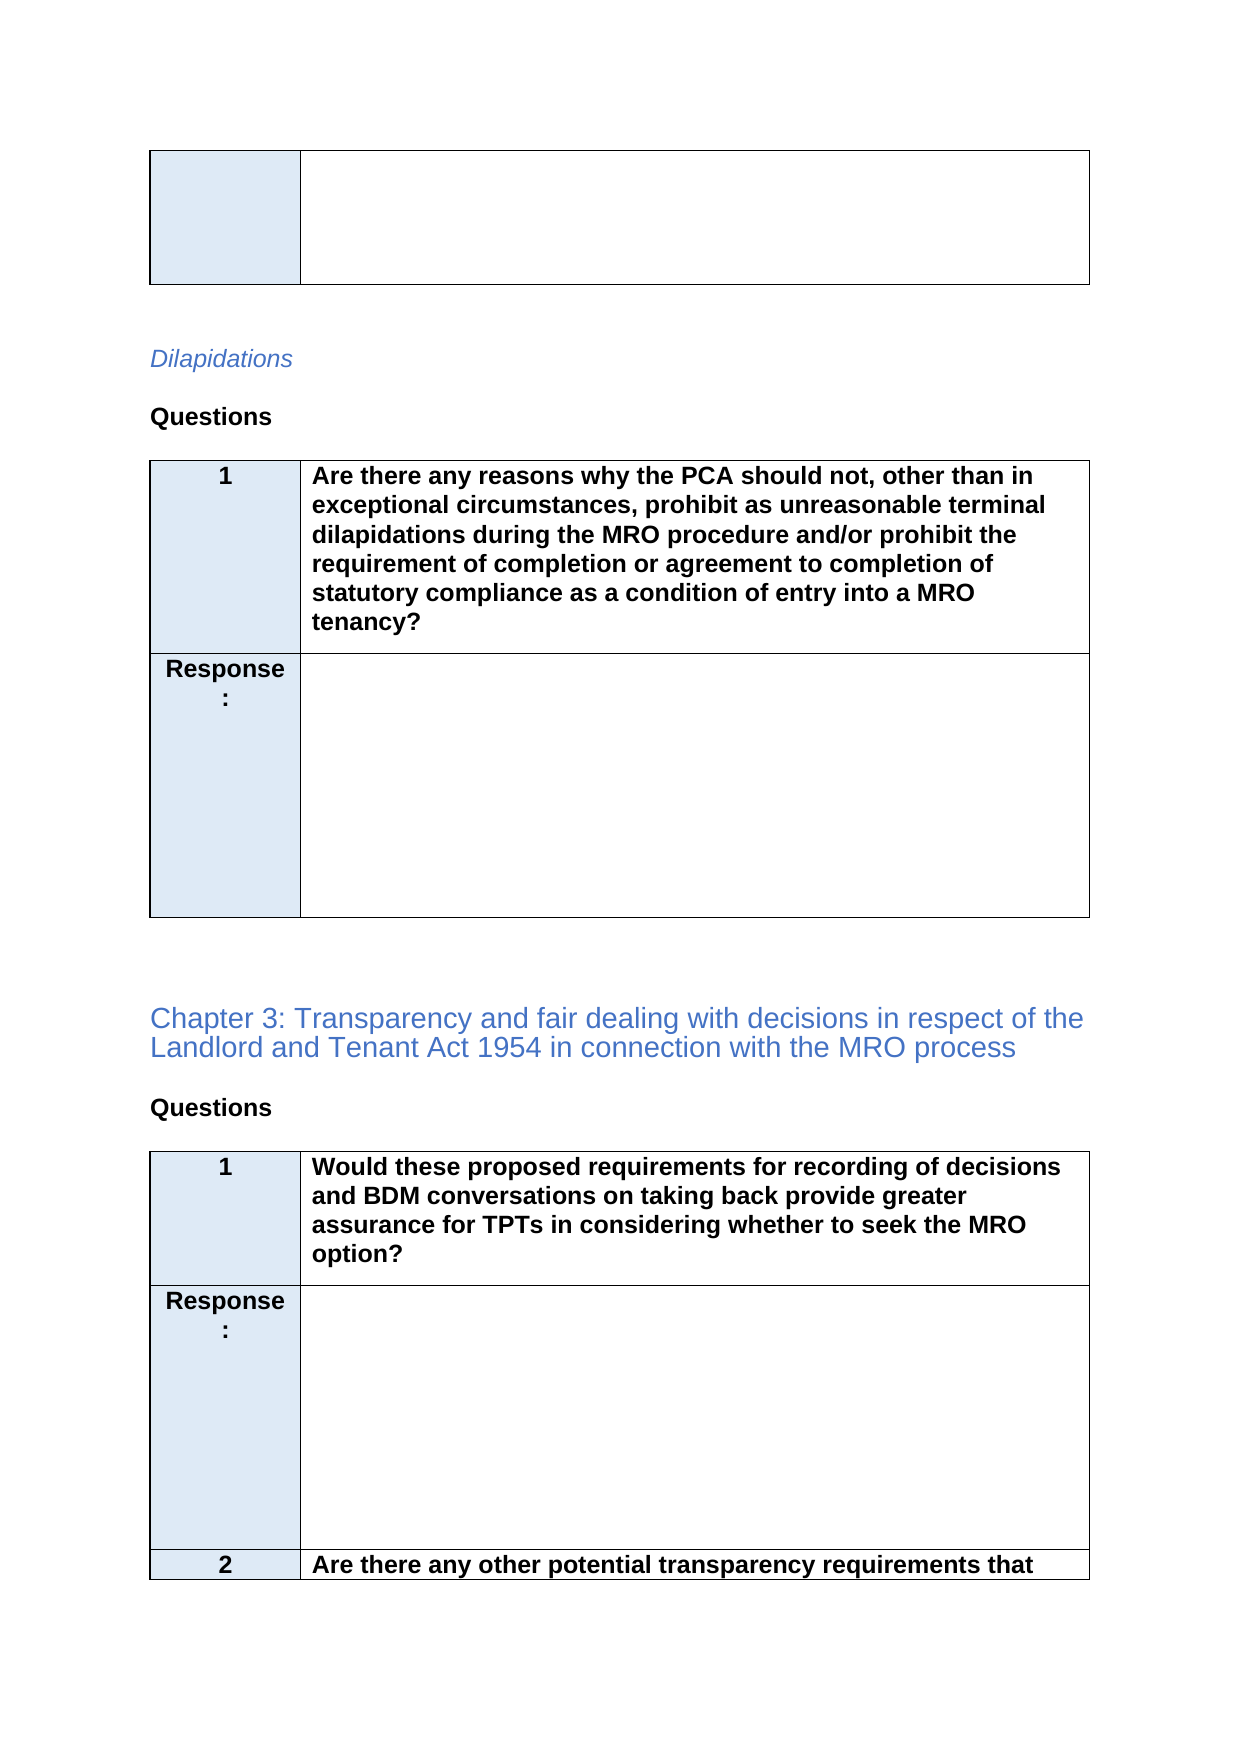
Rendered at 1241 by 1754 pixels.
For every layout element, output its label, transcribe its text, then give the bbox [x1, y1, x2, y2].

table_cell 2 [151, 1550, 300, 1579]
table_header Would these proposed requirements for recording of decisions and BDM conversations on taking back provide greater assurance for TPTs in considering whether to seek the MRO option? [301, 1152, 1089, 1285]
table_cell [151, 151, 300, 284]
text Dilapidations [150, 344, 1090, 373]
table_cell [301, 151, 1089, 284]
table_header 1 [151, 461, 300, 653]
table_cell Response: [151, 654, 300, 917]
table_header 1 [151, 1152, 300, 1285]
table_cell Response: [151, 1286, 300, 1549]
text Questions [150, 402, 1090, 431]
table_cell Are there any other potential transparency requirements that [301, 1550, 1089, 1579]
table_header Are there any reasons why the PCA should not, other than in exceptional circumstances, prohibit as unreasonable terminal dilapidations during the MRO procedure and/or prohibit the requirement of completion or agreement to completion of statutory compliance as a condition of entry into a MRO tenancy? [301, 461, 1089, 653]
text Questions [150, 1093, 1090, 1122]
table_cell [301, 654, 1089, 917]
text Chapter 3: Transparency and fair dealing with decisions in respect of the Landlord and Tenant Act 1954 in connection with the MRO process [150, 1005, 1090, 1063]
table_cell [301, 1286, 1089, 1549]
